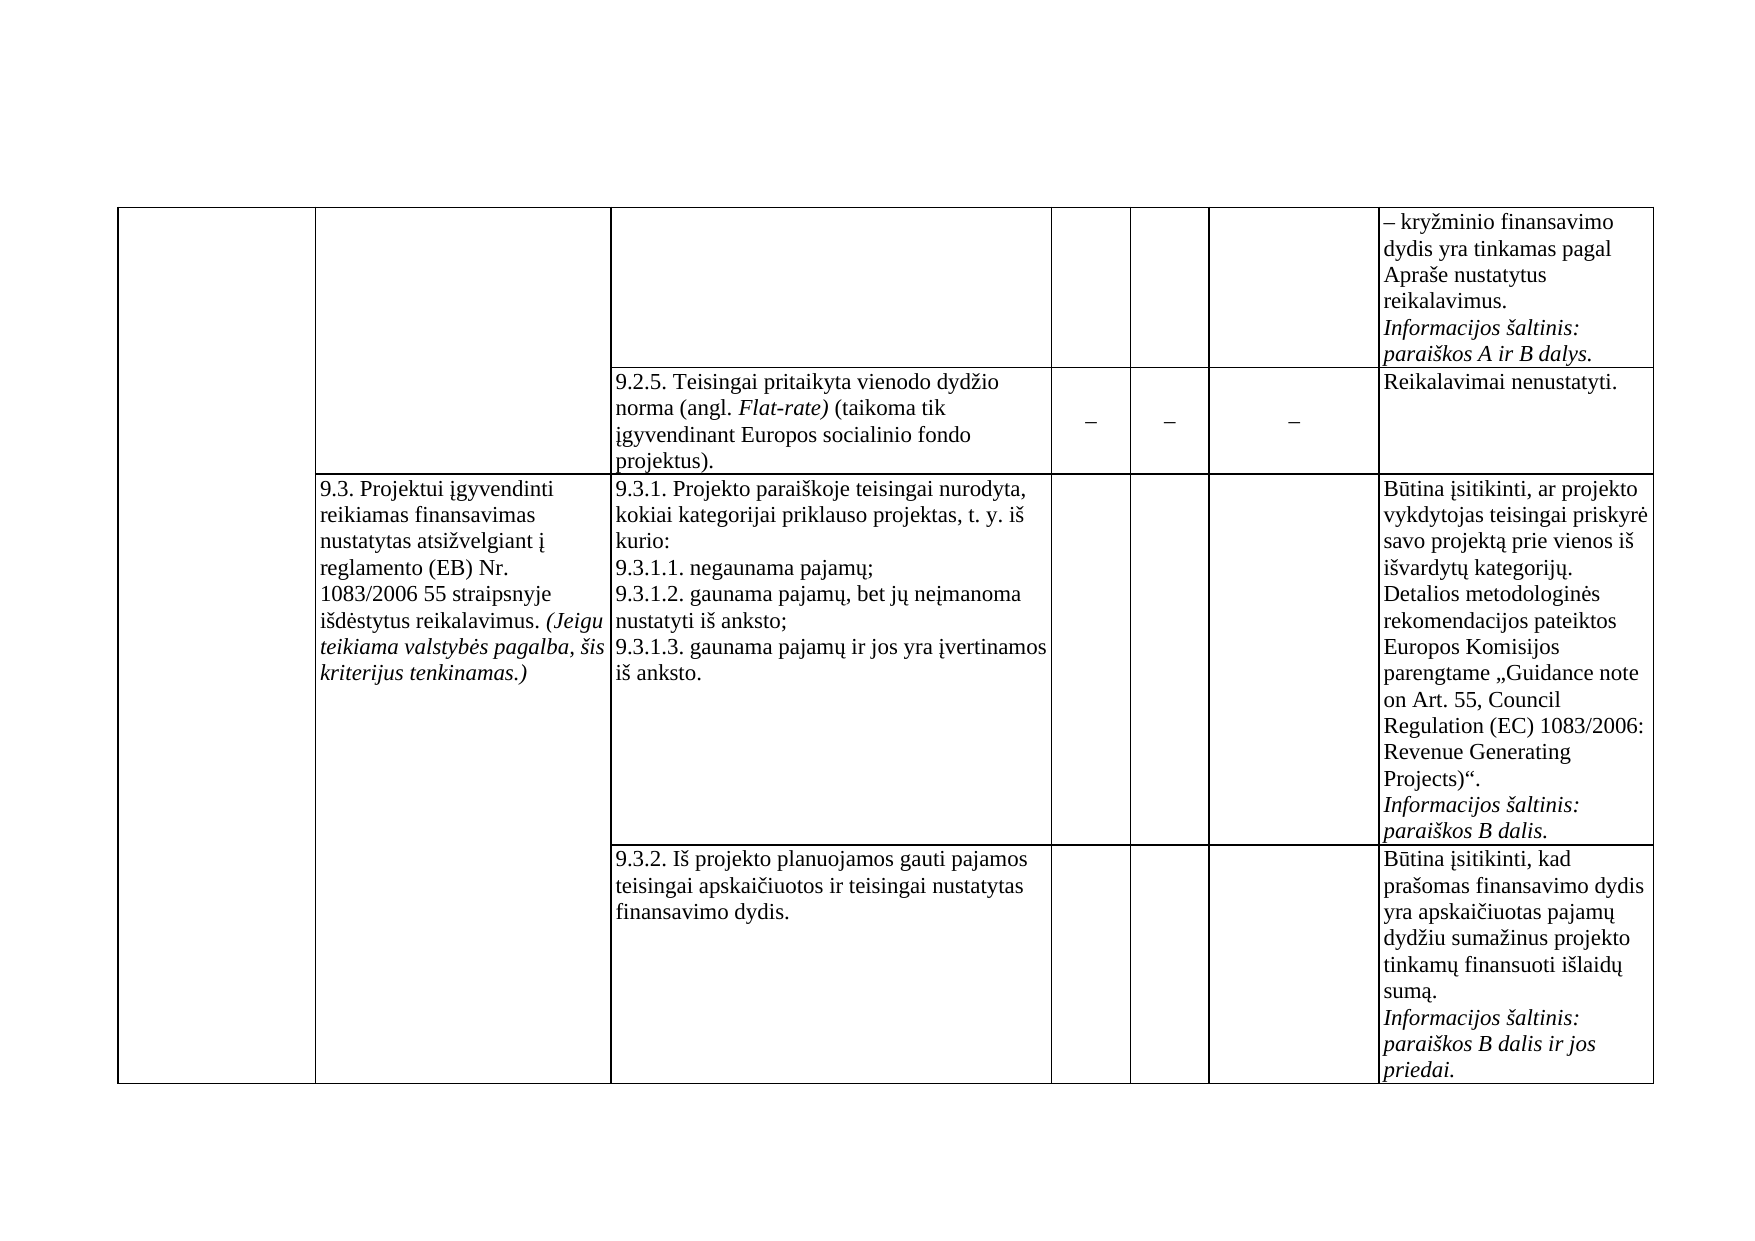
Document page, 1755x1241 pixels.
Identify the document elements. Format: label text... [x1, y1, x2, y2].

table_cell – [1210, 368, 1378, 473]
table_cell [1052, 208, 1130, 366]
table_cell 9.3.2. Iš projekto planuojamos gauti pajamos teisingai apskaičiuotos ir teisingai nustatytas finansavimo dydis. [612, 846, 1051, 1083]
table_cell [612, 208, 1051, 366]
table_cell [316, 208, 610, 473]
table_cell 9.3. Projektui įgyvendinti reikiamas finansavimas nustatytas atsižvelgiant į reglamento (EB) Nr. 1083/2006 55 straipsnyje išdėstytus reikalavimus. (Jeigu teikiama valstybės pagalba, šis kriterijus tenkinamas.) [316, 475, 610, 1083]
table_cell [1052, 475, 1130, 844]
table_cell [1131, 208, 1208, 366]
table_cell – [1131, 368, 1208, 473]
table_cell – [1052, 368, 1130, 473]
table_cell – kryžminio finansavimo dydis yra tinkamas pagal Apraše nustatytus reikalavimus. Informacijos šaltinis: paraiškos A ir B dalys. [1380, 208, 1653, 366]
table_cell [1131, 846, 1208, 1083]
table_cell [1210, 846, 1378, 1083]
table_cell [1210, 208, 1378, 366]
table_cell Būtina įsitikinti, ar projekto vykdytojas teisingai priskyrė savo projektą prie vienos iš išvardytų kategorijų. Detalios metodologinės rekomendacijos pateiktos Europos Komisijos parengtame „Guidance note on Art. 55, Council Regulation (EC) 1083/2006: Revenue Generating Projects)“. Informacijos šaltinis: paraiškos B dalis. [1380, 475, 1653, 844]
table_cell 9.3.1. Projekto paraiškoje teisingai nurodyta, kokiai kategorijai priklauso projektas, t. y. iš kurio: 9.3.1.1. negaunama pajamų; 9.3.1.2. gaunama pajamų, bet jų neįmanoma nustatyti iš anksto; 9.3.1.3. gaunama pajamų ir jos yra įvertinamos iš anksto. [612, 475, 1051, 844]
table_cell [119, 208, 315, 1083]
table_cell Reikalavimai nenustatyti. [1380, 368, 1653, 473]
table_cell [1131, 475, 1208, 844]
table_cell [1052, 846, 1130, 1083]
table_cell [1210, 475, 1378, 844]
table_cell 9.2.5. Teisingai pritaikyta vienodo dydžio norma (angl. Flat-rate) (taikoma tik įgyvendinant Europos socialinio fondo projektus). [612, 368, 1051, 473]
table_cell Būtina įsitikinti, kad prašomas finansavimo dydis yra apskaičiuotas pajamų dydžiu sumažinus projekto tinkamų finansuoti išlaidų sumą. Informacijos šaltinis: paraiškos B dalis ir jos priedai. [1380, 846, 1653, 1083]
